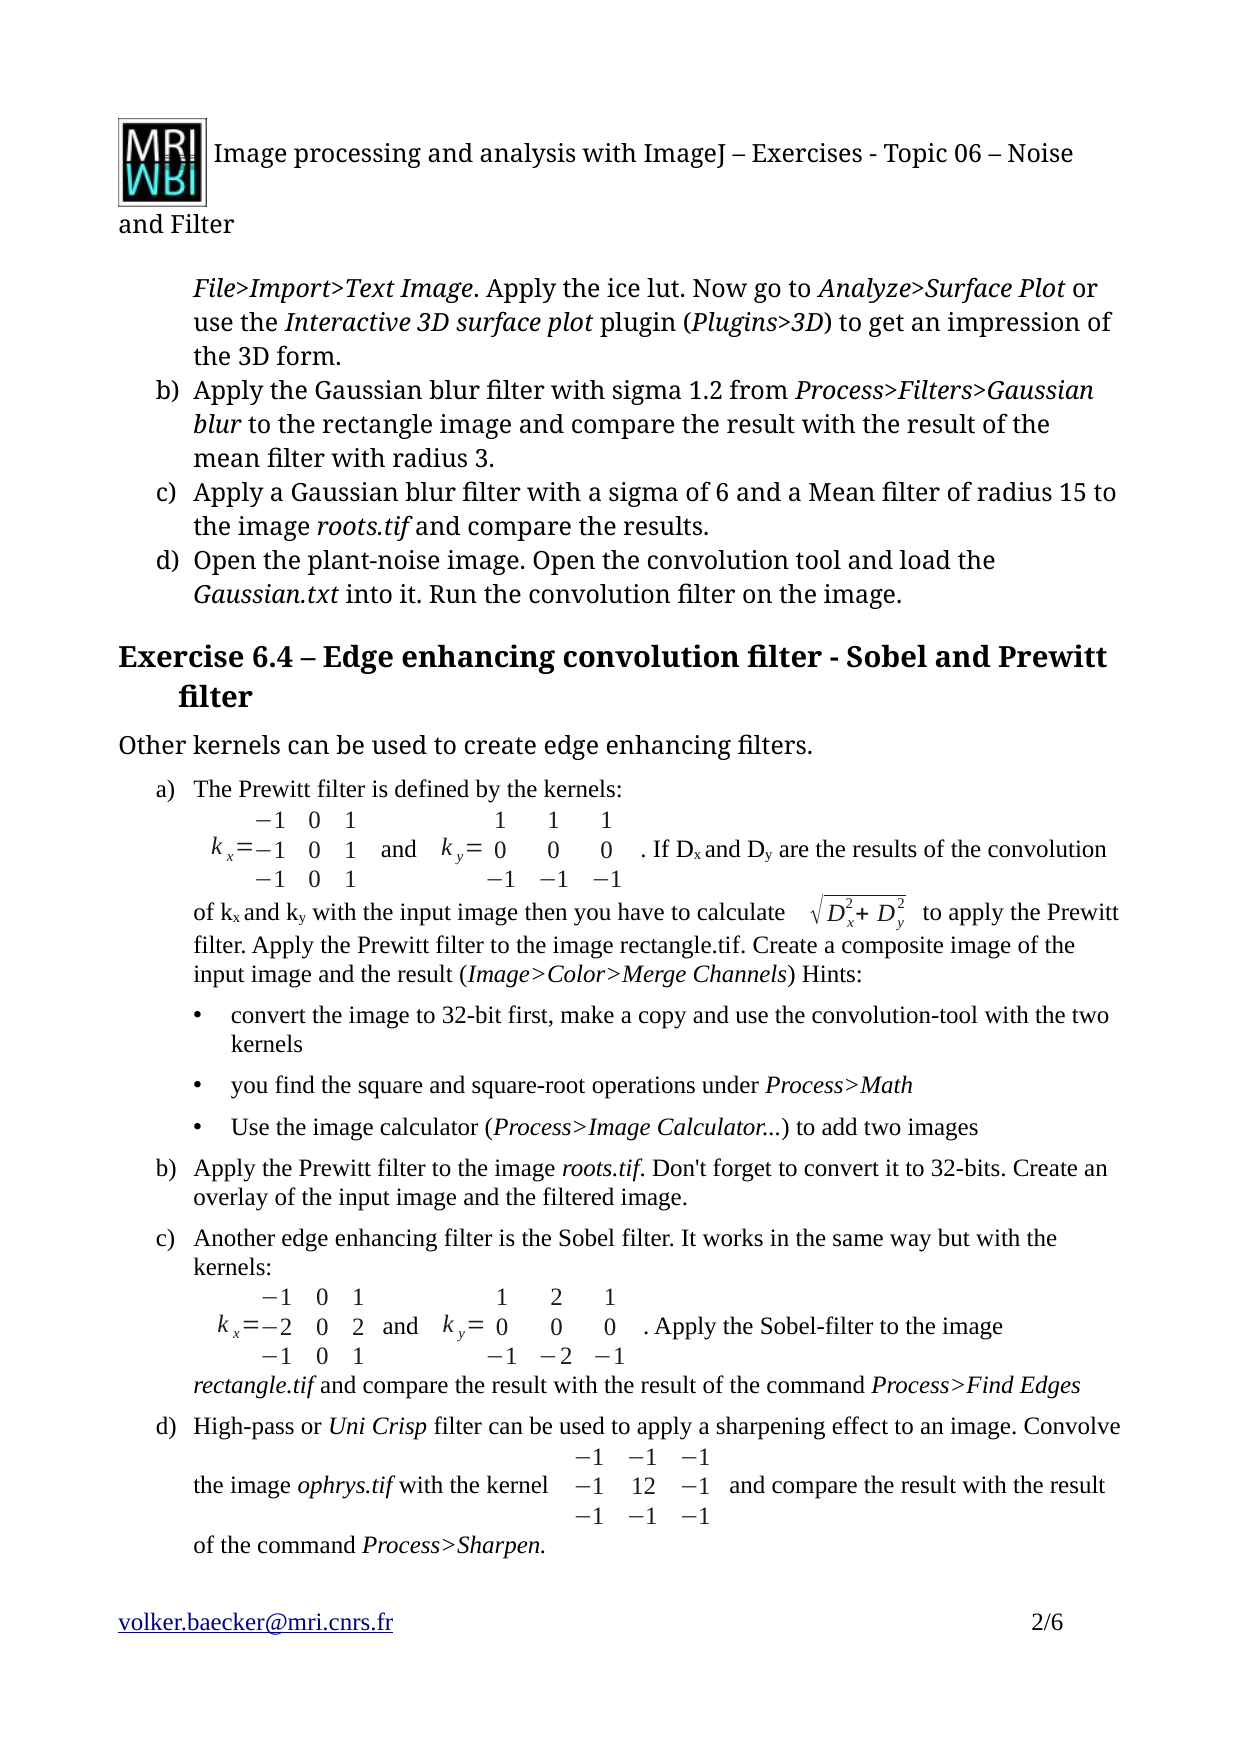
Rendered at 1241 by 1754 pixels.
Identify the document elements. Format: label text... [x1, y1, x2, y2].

list High-pass or Uni Crisp filter can be used to apply a sharpening effect to an image. Convolve the image ophrys.tif with the kernel and compare the result with the result of the command Process>Sharpen. [156, 1411, 1122, 1558]
text Other kernels can be used to create edge enhancing filters. [118, 728, 1122, 762]
list convert the image to 32-bit first, make a copy and use the convolution-tool with the two kernels [193, 1000, 1122, 1058]
list Open the plant-noise image. Open the convolution tool and load the Gaussian.txt into it. Run the convolution filter on the image. [156, 543, 1122, 611]
picture [118, 118, 207, 207]
subtitle Exercise 6.4 – Edge enhancing convolution filter - Sobel and Prewitt filter [118, 636, 1122, 716]
list The Prewitt filter is defined by the kernels: and . If Dx and Dy are the results of the convolution of kx and ky with the input image then you have to calculate to apply the Prewitt filter. Apply the Prewitt filter to the image rectangle.tif. Create a composite image of the input image and the result (Image>Color>Merge Channels) Hints: [156, 774, 1122, 988]
list Apply the Gaussian blur filter with sigma 1.2 from Process>Filters>Gaussian blur to the rectangle image and compare the result with the result of the mean filter with radius 3. [156, 373, 1122, 475]
list Use the image calculator (Process>Image Calculator...) to add two images [193, 1112, 1122, 1140]
list you find the square and square-root operations under Process>Math [193, 1070, 1122, 1099]
list Apply the Prewitt filter to the image roots.tif. Don't forget to convert it to 32-bits. Create an overlay of the input image and the filtered image. [156, 1153, 1122, 1210]
list Apply a Gaussian blur filter with a sigma of 6 and a Mean filter of radius 15 to the image roots.tif and compare the results. [156, 475, 1122, 543]
list File>Import>Text Image. Apply the ice lut. Now go to Analyze>Surface Plot or use the Interactive 3D surface plot plugin (Plugins>3D) to get an impression of the 3D form. [156, 271, 1122, 373]
list Another edge enhancing filter is the Sobel filter. It works in the same way but with the kernels: and . Apply the Sobel-filter to the image rectangle.tif and compare the result with the result of the command Process>Find Edges [156, 1223, 1122, 1399]
